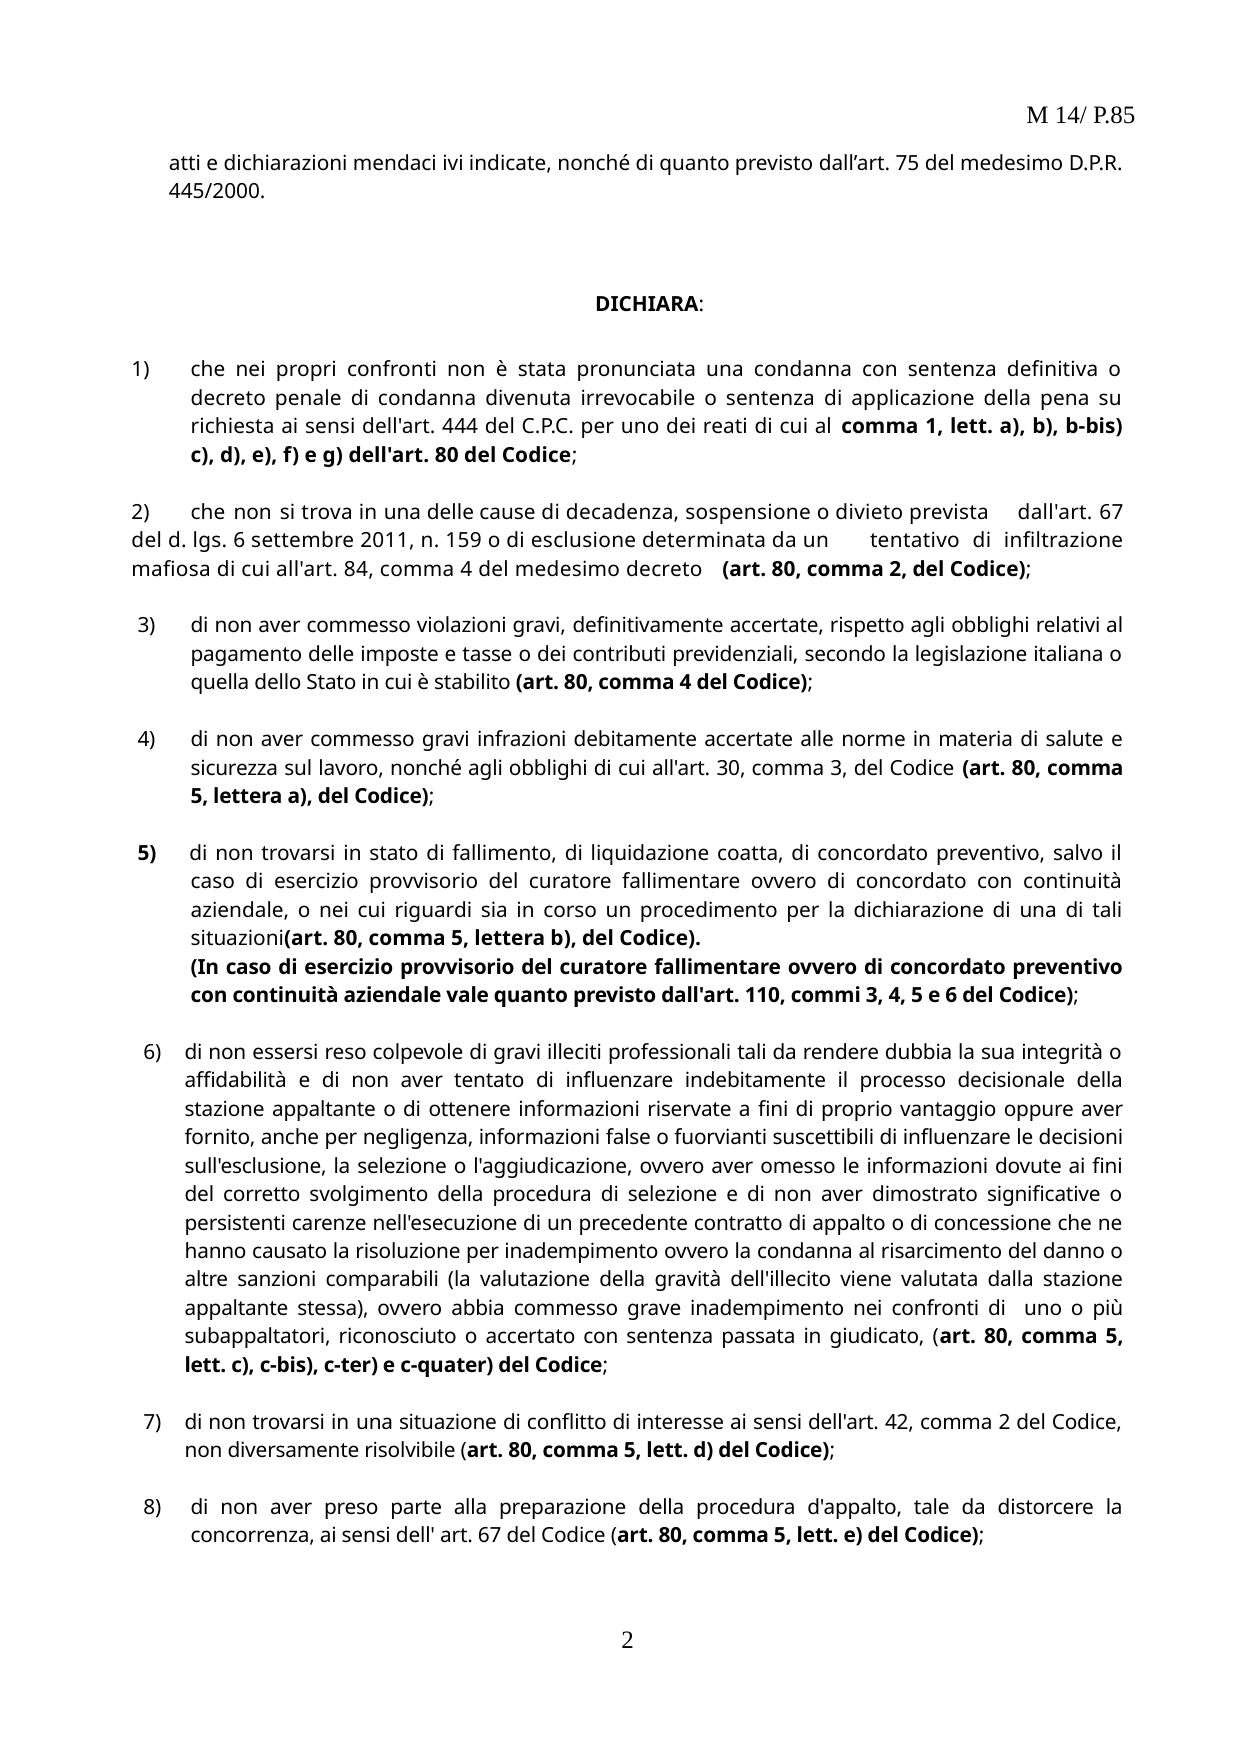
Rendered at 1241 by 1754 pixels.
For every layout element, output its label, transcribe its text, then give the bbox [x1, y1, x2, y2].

text DICHIARA: [176, 279, 1123, 317]
list di non trovarsi in stato di fallimento, di liquidazione coatta, di concordato preventivo, salvo il caso di esercizio provvisorio del curatore fallimentare ovvero di concordato con continuità aziendale, o nei cui riguardi sia in corso un procedimento per la dichiarazione di una di tali situazioni(art. 80, comma 5, lettera b), del Codice). [137, 838, 1123, 952]
list che non si trova in una delle cause di decadenza, sospensione o divieto prevista dall'art. 67 del d. lgs. 6 settembre 2011, n. 159 o di esclusione determinata da un tentativo di infiltrazione mafiosa di cui all'art. 84, comma 4 del medesimo decreto (art. 80, comma 2, del Codice); [131, 497, 1123, 582]
list di non essersi reso colpevole di gravi illeciti professionali tali da rendere dubbia la sua integrità o affidabilità e di non aver tentato di influenzare indebitamente il processo decisionale della stazione appaltante o di ottenere informazioni riservate a fini di proprio vantaggio oppure aver fornito, anche per negligenza, informazioni false o fuorvianti suscettibili di influenzare le decisioni sull'esclusione, la selezione o l'aggiudicazione, ovvero aver omesso le informazioni dovute ai fini del corretto svolgimento della procedura di selezione e di non aver dimostrato significative o persistenti carenze nell'esecuzione di un precedente contratto di appalto o di concessione che ne hanno causato la risoluzione per inadempimento ovvero la condanna al risarcimento del danno o altre sanzioni comparabili (la valutazione della gravità dell'illecito viene valutata dalla stazione appaltante stessa), ovvero abbia commesso grave inadempimento nei confronti di uno o più subappaltatori, riconosciuto o accertato con sentenza passata in giudicato, (art. 80, comma 5, lett. c), c-bis), c-ter) e c-quater) del Codice; [143, 1037, 1123, 1378]
list di non trovarsi in una situazione di conflitto di interesse ai sensi dell'art. 42, comma 2 del Codice, non diversamente risolvibile (art. 80, comma 5, lett. d) del Codice); [143, 1407, 1123, 1464]
list di non aver commesso gravi infrazioni debitamente accertate alle norme in materia di salute e sicurezza sul lavoro, nonché agli obblighi di cui all'art. 30, comma 3, del Codice (art. 80, comma 5, lettera a), del Codice); [137, 724, 1123, 809]
list di non aver commesso violazioni gravi, definitivamente accertate, rispetto agli obblighi relativi al pagamento delle imposte e tasse o dei contributi previdenziali, secondo la legislazione italiana o quella dello Stato in cui è stabilito (art. 80, comma 4 del Codice); [137, 611, 1123, 696]
list di non aver preso parte alla preparazione della procedura d'appalto, tale da distorcere la concorrenza, ai sensi dell' art. 67 del Codice (art. 80, comma 5, lett. e) del Codice); [143, 1492, 1123, 1549]
text atti e dichiarazioni mendaci ivi indicate, nonché di quanto previsto dall’art. 75 del medesimo D.P.R. 445/2000. [169, 148, 1123, 204]
list (In caso di esercizio provvisorio del curatore fallimentare ovvero di concordato preventivo con continuità aziendale vale quanto previsto dall'art. 110, commi 3, 4, 5 e 6 del Codice); [131, 952, 1123, 1009]
list che nei propri confronti non è stata pronunciata una condanna con sentenza definitiva o decreto penale di condanna divenuta irrevocabile o sentenza di applicazione della pena su richiesta ai sensi dell'art. 444 del C.P.C. per uno dei reati di cui al comma 1, lett. a), b), b-bis) c), d), e), f) e g) dell'art. 80 del Codice; [131, 354, 1123, 468]
